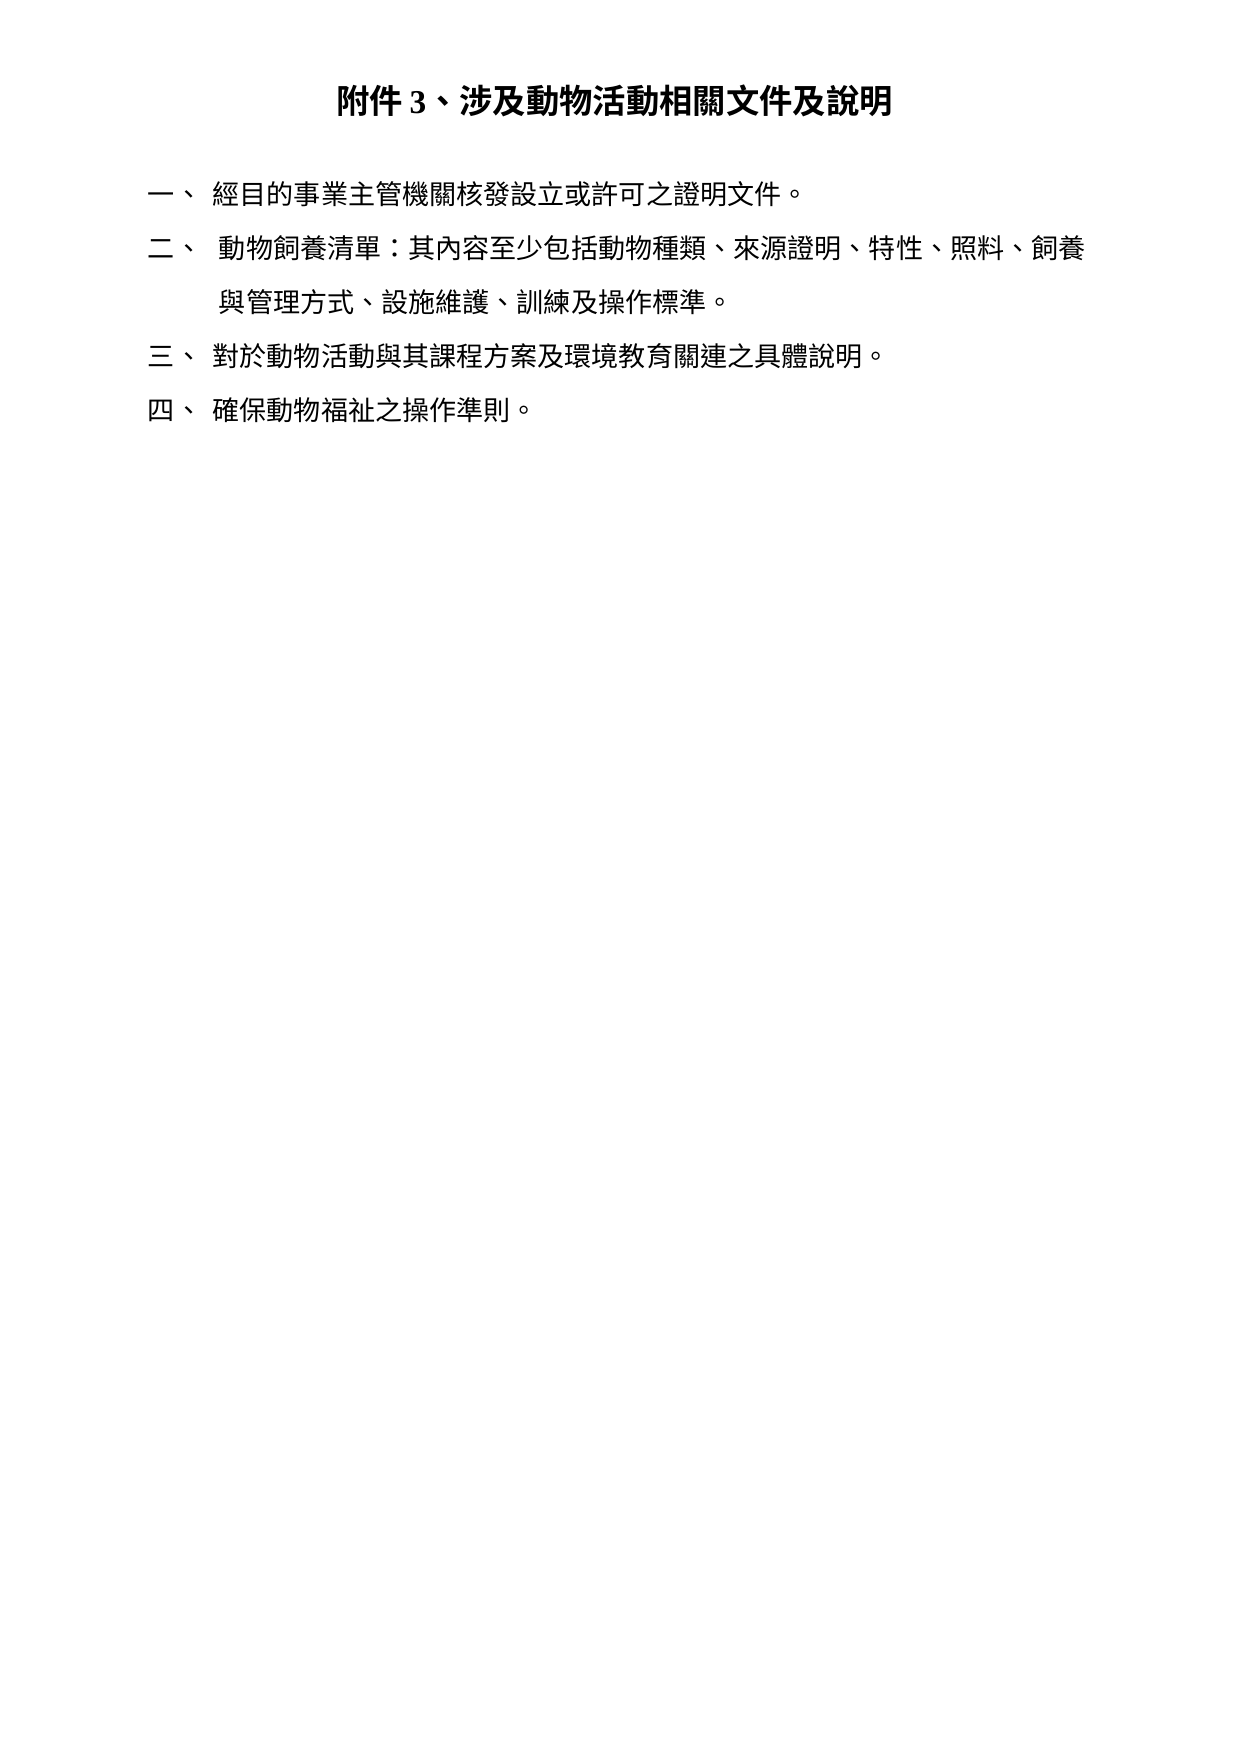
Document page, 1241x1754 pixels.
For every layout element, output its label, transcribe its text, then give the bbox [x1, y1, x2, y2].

text 附件3、涉及動物活動相關文件及說明 [118, 75, 1110, 123]
list 確保動物福祉之操作準則。 [148, 377, 1110, 432]
list 動物飼養清單：其內容至少包括動物種類、來源證明、特性、照料、飼養與管理方式、設施維護、訓練及操作標準。 [148, 215, 1110, 323]
list 經目的事業主管機關核發設立或許可之證明文件。 [148, 161, 1110, 215]
list 對於動物活動與其課程方案及環境教育關連之具體說明。 [148, 323, 1110, 377]
